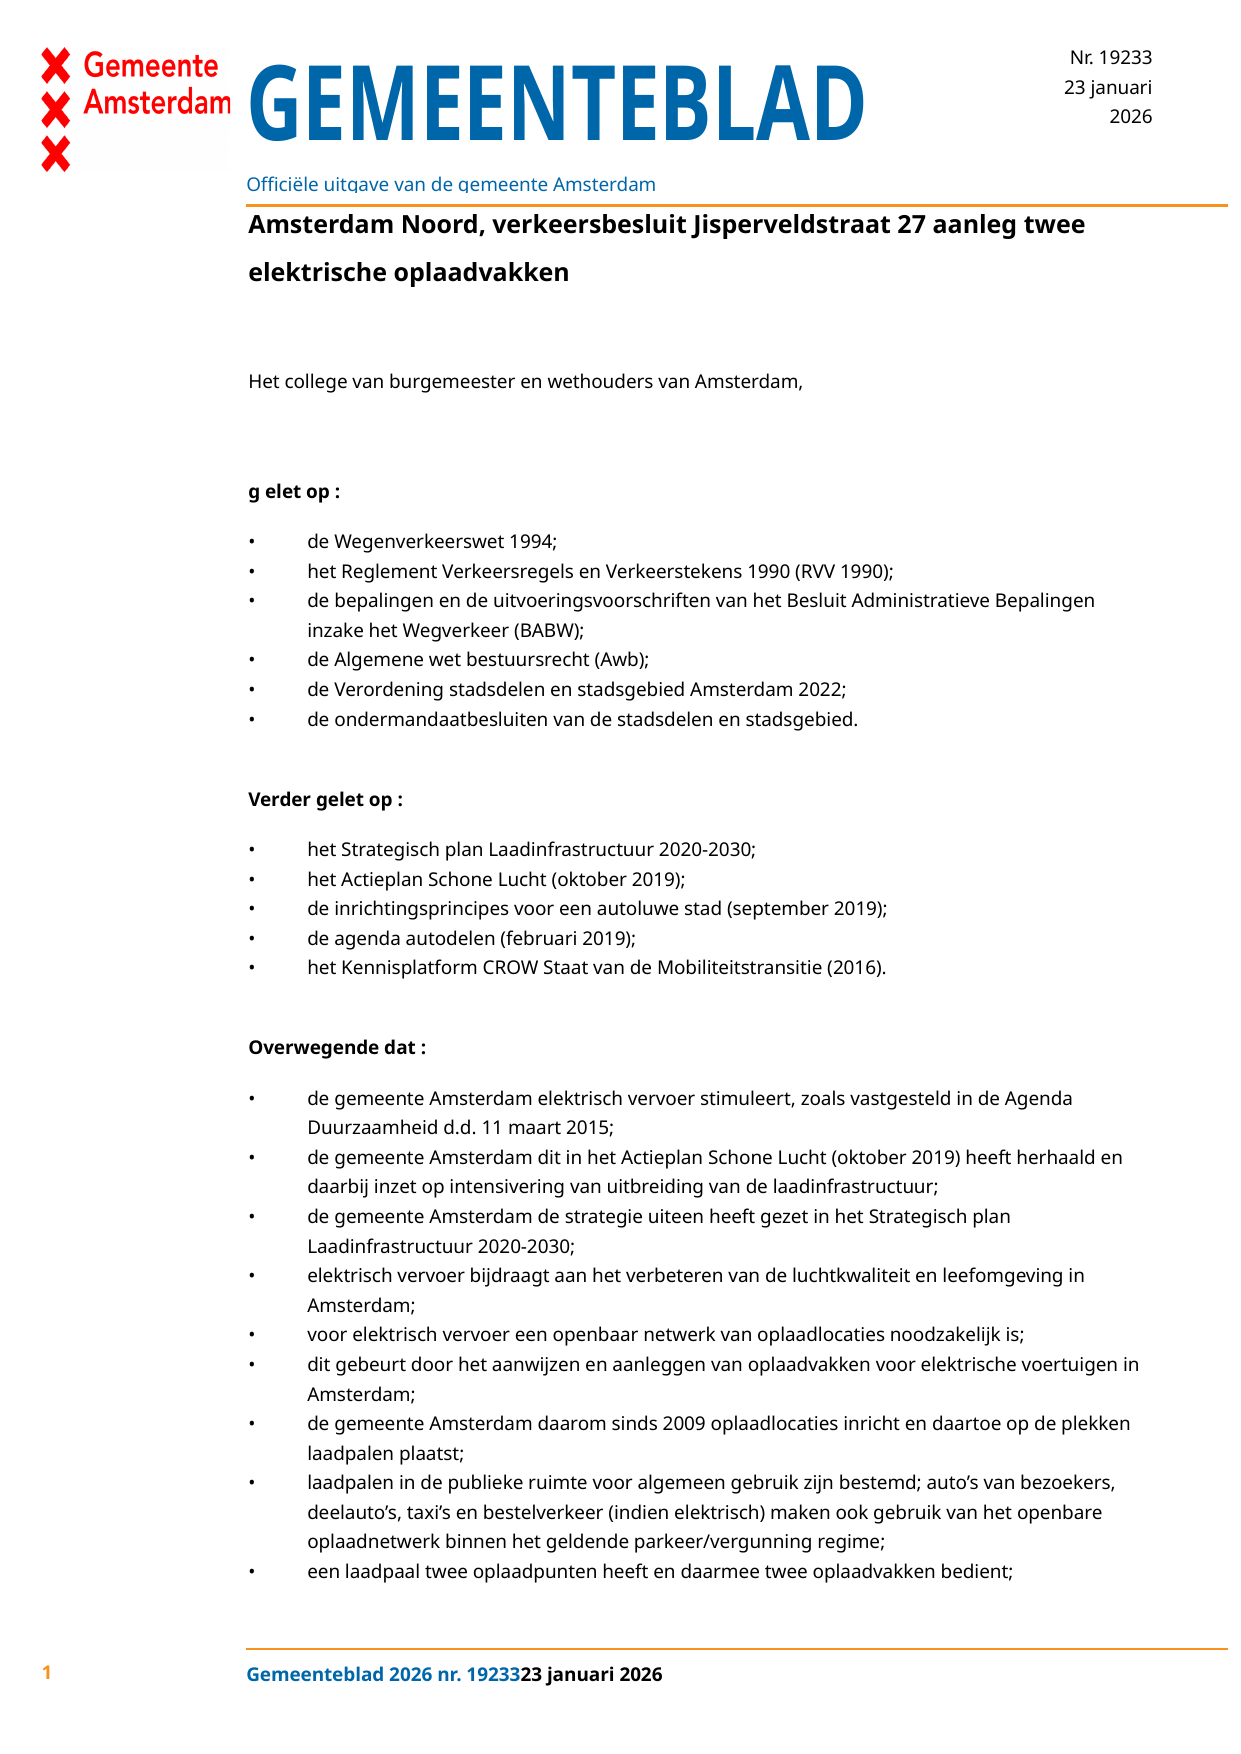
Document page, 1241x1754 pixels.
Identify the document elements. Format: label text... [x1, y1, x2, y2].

text Verder gelet op : [248, 786, 1152, 811]
list het Actieplan Schone Lucht (oktober 2019); [248, 866, 1152, 891]
list voor elektrisch vervoer een openbaar netwerk van oplaadlocaties noodzakelijk is; [248, 1322, 1152, 1347]
text Amsterdam Noord, verkeersbesluit Jisperveldstraat 27 aanleg twee elektrische oplaadvakken [248, 207, 1152, 288]
text g elet op : [248, 478, 1152, 503]
list de agenda autodelen (februari 2019); [248, 925, 1152, 951]
list de gemeente Amsterdam elektrisch vervoer stimuleert, zoals vastgesteld in de Agenda Duurzaamheid d.d. 11 maart 2015; [248, 1085, 1152, 1140]
text Het college van burgemeester en wethouders van Amsterdam, [248, 368, 1152, 394]
list laadpalen in de publieke ruimte voor algemeen gebruik zijn bestemd; auto’s van bezoekers, deelauto’s, taxi’s en bestelverkeer (indien elektrisch) maken ook gebruik van het openbare oplaadnetwerk binnen het geldende parkeer/vergunning regime; [248, 1469, 1152, 1554]
list het Reglement Verkeersregels en Verkeerstekens 1990 (RVV 1990); [248, 558, 1152, 583]
list de gemeente Amsterdam daarom sinds 2009 oplaadlocaties inricht en daartoe op de plekken laadpalen plaatst; [248, 1410, 1152, 1466]
list de Wegenverkeerswet 1994; [248, 528, 1152, 554]
text Overwegende dat : [248, 1034, 1152, 1060]
list de ondermandaatbesluiten van de stadsdelen en stadsgebied. [248, 706, 1152, 731]
list de Algemene wet bestuursrecht (Awb); [248, 647, 1152, 672]
list het Strategisch plan Laadinfrastructuur 2020-2030; [248, 836, 1152, 862]
list een laadpaal twee oplaadpunten heeft en daarmee twee oplaadvakken bedient; [248, 1558, 1152, 1584]
picture [41, 47, 231, 172]
list de bepalingen en de uitvoeringsvoorschriften van het Besluit Administratieve Bepalingen inzake het Wegverkeer (BABW); [248, 587, 1152, 643]
list de Verordening stadsdelen en stadsgebied Amsterdam 2022; [248, 676, 1152, 702]
list de gemeente Amsterdam dit in het Actieplan Schone Lucht (oktober 2019) heeft herhaald en daarbij inzet op intensivering van uitbreiding van de laadinfrastructuur; [248, 1144, 1152, 1199]
list de gemeente Amsterdam de strategie uiteen heeft gezet in het Strategisch plan Laadinfrastructuur 2020-2030; [248, 1203, 1152, 1258]
list elektrisch vervoer bijdraagt aan het verbeteren van de luchtkwaliteit en leefomgeving in Amsterdam; [248, 1262, 1152, 1318]
list de inrichtingsprincipes voor een autoluwe stad (september 2019); [248, 895, 1152, 921]
list het Kennisplatform CROW Staat van de Mobiliteitstransitie (2016). [248, 954, 1152, 980]
list dit gebeurt door het aanwijzen en aanleggen van oplaadvakken voor elektrische voertuigen in Amsterdam; [248, 1351, 1152, 1406]
